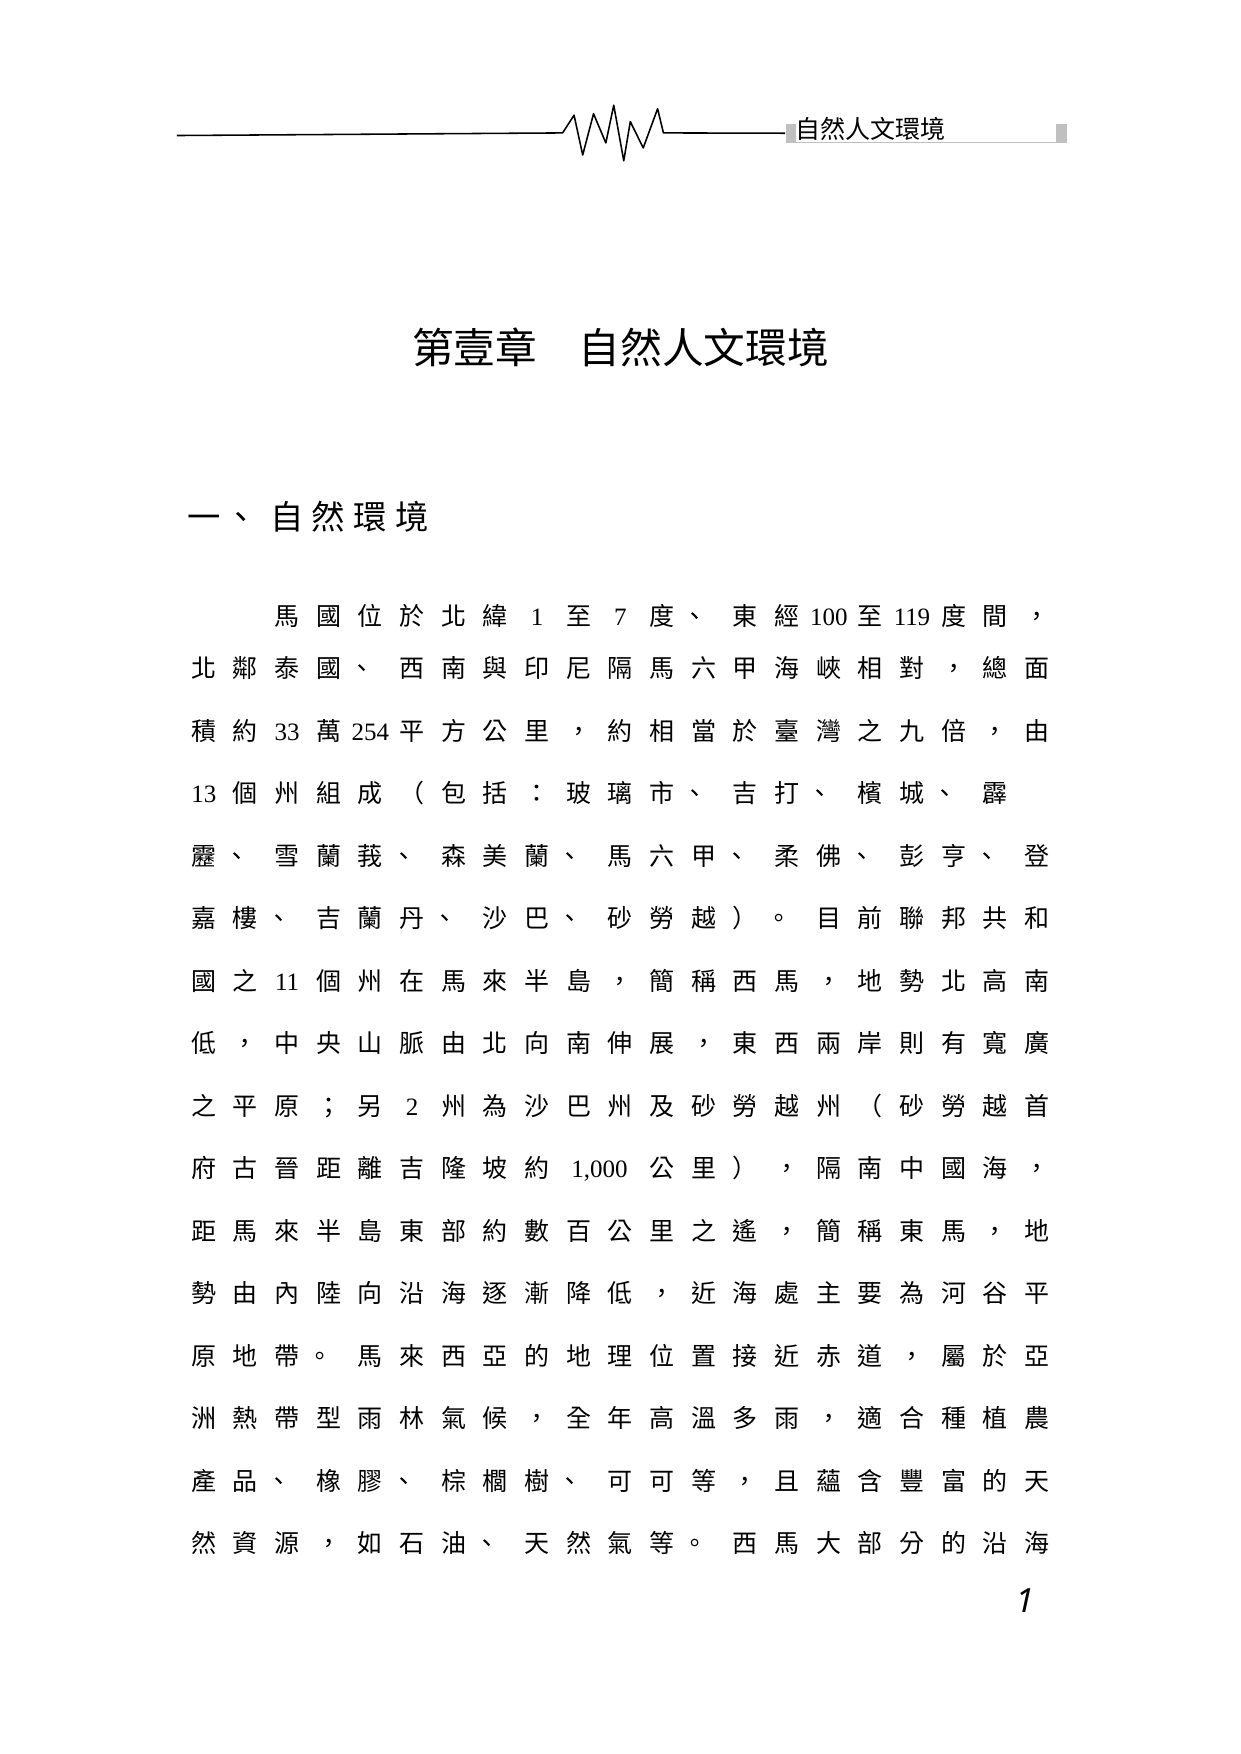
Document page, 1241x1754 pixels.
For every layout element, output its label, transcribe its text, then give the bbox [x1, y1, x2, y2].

text 第壹章 自然人文環境 [183, 304, 1058, 366]
text 馬國位於北緯1至7度、東經100至119度間，北鄰泰國、西南與印尼隔馬六甲海峽相對，總面積約33萬254平方公里，約相當於臺灣之九倍，由13個州組成（包括：玻璃市、吉打、檳城、霹靂、雪蘭莪、森美蘭、馬六甲、柔佛、彭亨、登嘉樓、吉蘭丹、沙巴、砂勞越）。目前聯邦共和國之11個州在馬來半島，簡稱西馬，地勢北高南低，中央山脈由北向南伸展，東西兩岸則有寬廣之平原；另2州為沙巴州及砂勞越州（砂勞越首府古晉距離吉隆坡約1,000公里），隔南中國海，距馬來半島東部約數百公里之遙，簡稱東馬，地勢由內陸向沿海逐漸降低，近海處主要為河谷平原地帶。馬來西亞的地理位置接近赤道，屬於亞洲熱帶型雨林氣候，全年高溫多雨，適合種植農產品、橡膠、棕櫚樹、可可等，且蘊含豐富的天然資源，如石油、天然氣等。西馬大部分的沿海 [183, 563, 1058, 1563]
text 一、自然環境 [183, 473, 1058, 536]
